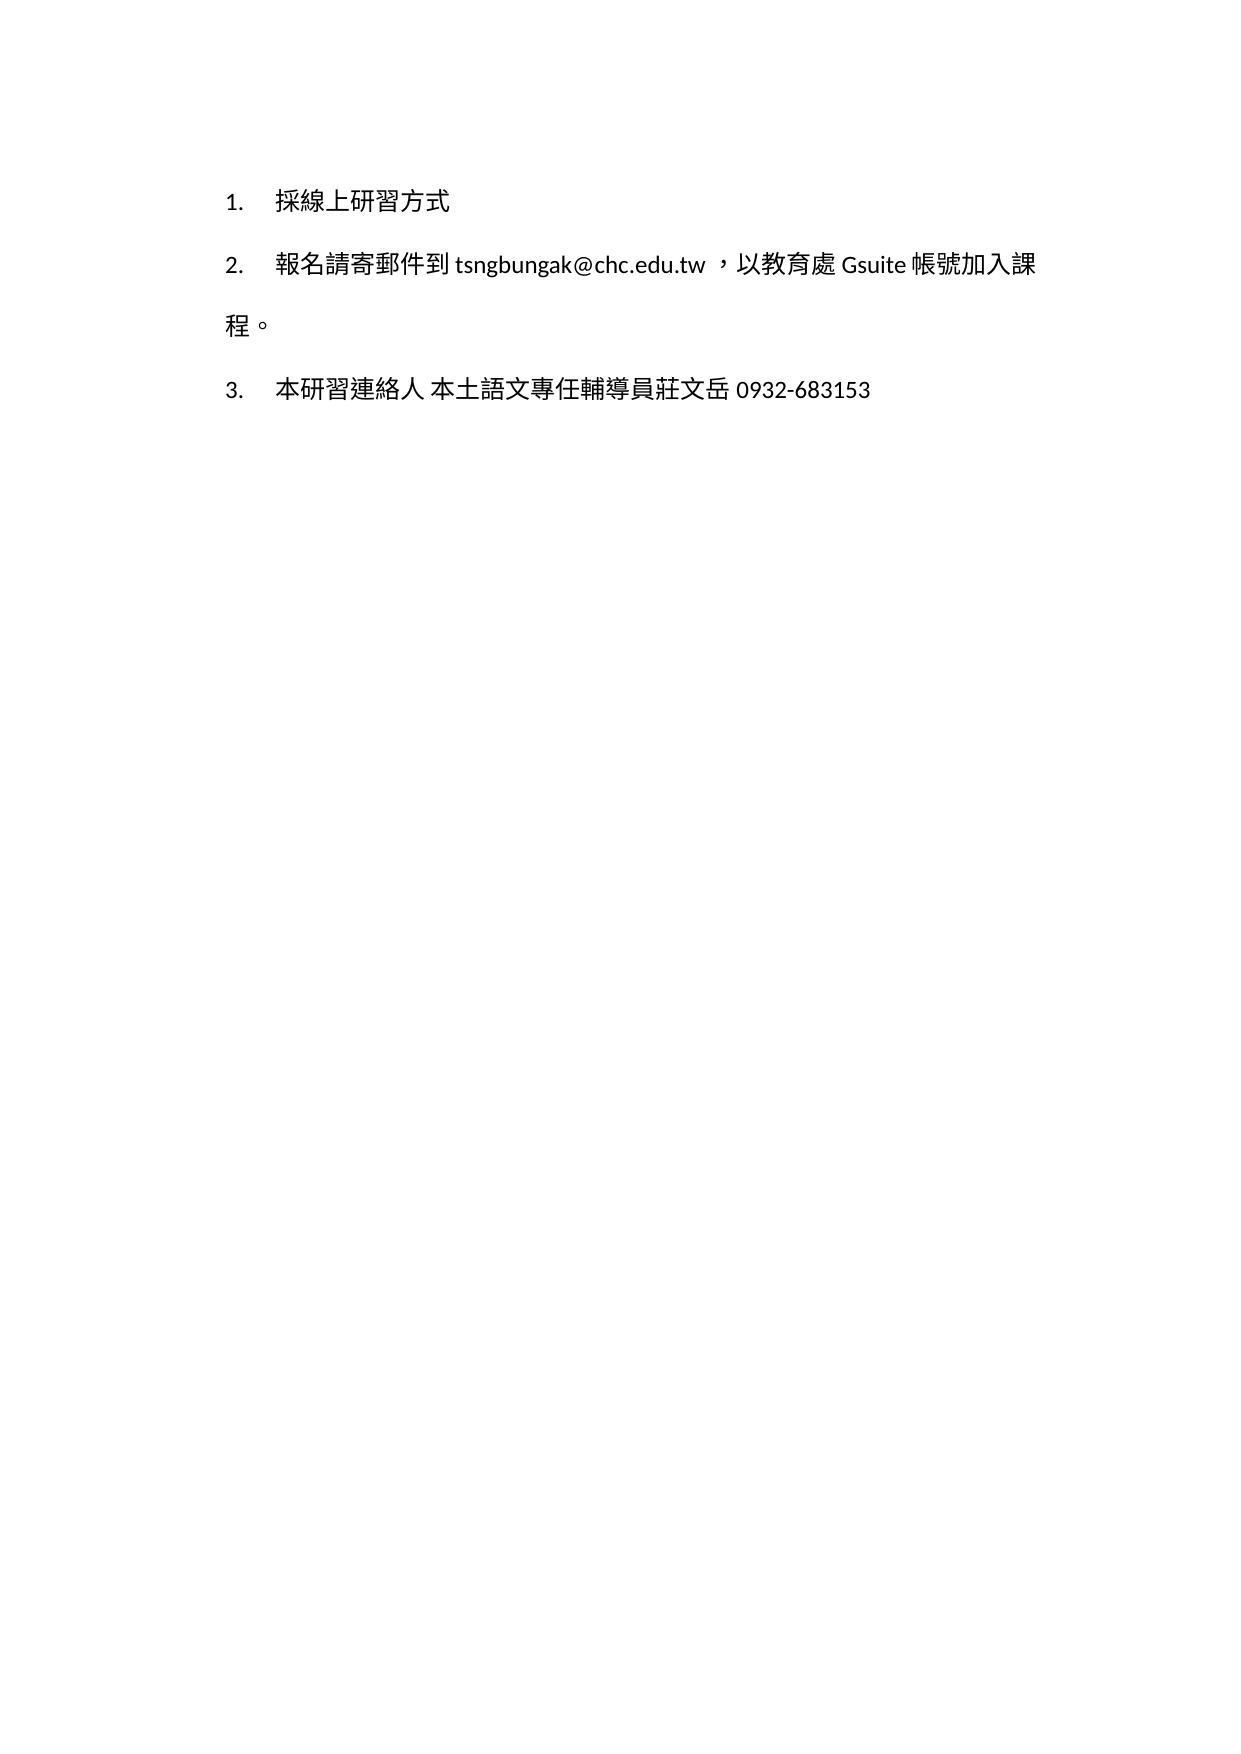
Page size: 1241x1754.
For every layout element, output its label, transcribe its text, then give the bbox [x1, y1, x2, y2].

list 本研習連絡人 本土語文專任輔導員莊文岳 0932-683153 [225, 346, 1053, 408]
list 報名請寄郵件到tsngbungak@chc.edu.tw ，以教育處Gsuite帳號加入課程。 [225, 221, 1053, 346]
list 採線上研習方式 [225, 158, 1053, 221]
